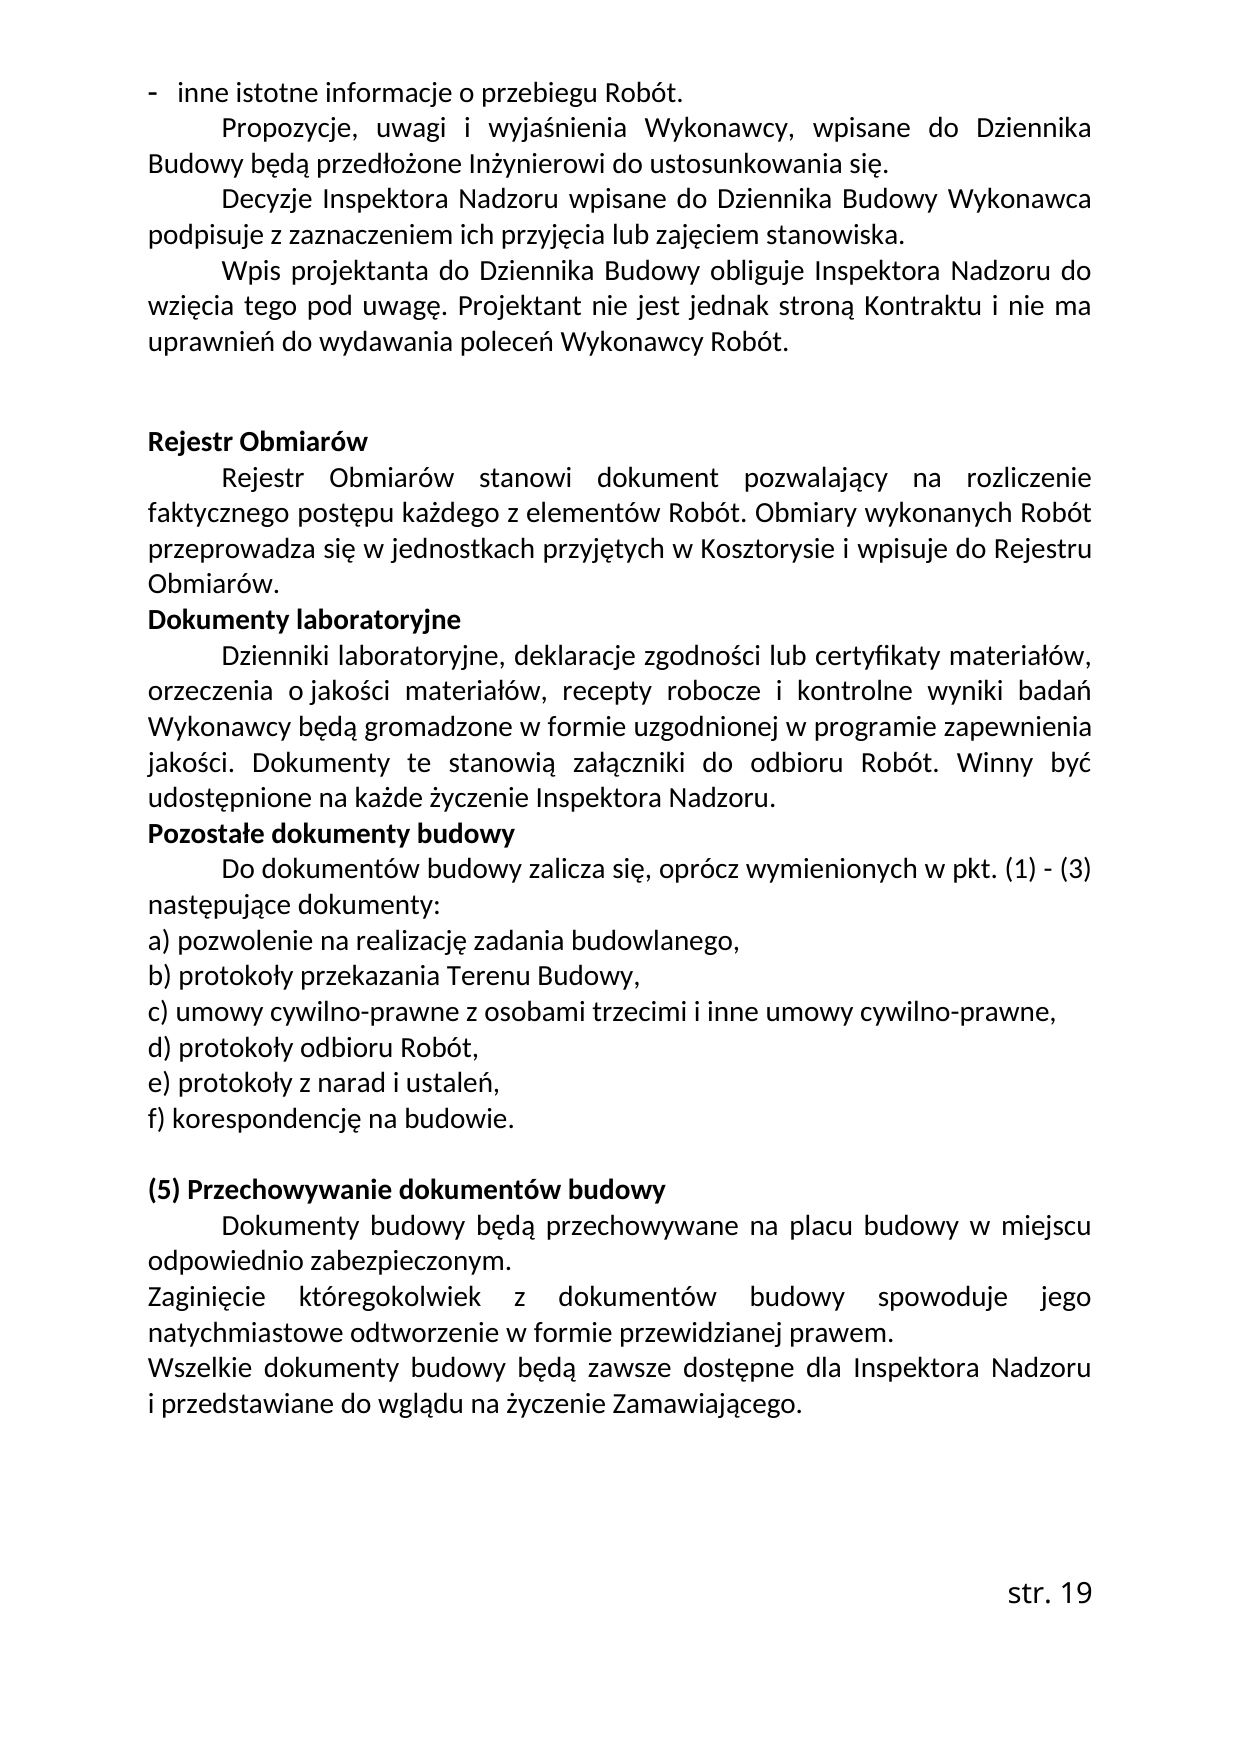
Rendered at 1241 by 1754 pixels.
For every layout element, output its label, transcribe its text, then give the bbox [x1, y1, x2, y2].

text e) protokoły z narad i ustaleń, [148, 1064, 1093, 1100]
text Dokumenty laboratoryjne [148, 601, 1093, 637]
text Propozycje, uwagi i wyjaśnienia Wykonawcy, wpisane do Dziennika Budowy będą przedłożone Inżynierowi do ustosunkowania się. [148, 109, 1093, 181]
text Rejestr Obmiarów stanowi dokument pozwalający na rozliczenie faktycznego postępu każdego z elementów Robót. Obmiary wykonanych Robót przeprowadza się w jednostkach przyjętych w Kosztorysie i wpisuje do Rejestru Obmiarów. [148, 459, 1093, 601]
text Wpis projektanta do Dziennika Budowy obliguje Inspektora Nadzoru do wzięcia tego pod uwagę. Projektant nie jest jednak stroną Kontraktu i nie ma uprawnień do wydawania poleceń Wykonawcy Robót. [148, 252, 1093, 359]
text Do dokumentów budowy zalicza się, oprócz wymienionych w pkt. (1) - (3) następujące dokumenty: [148, 851, 1093, 922]
text c) umowy cywilno-prawne z osobami trzecimi i inne umowy cywilno-prawne, [148, 993, 1093, 1029]
text Pozostałe dokumenty budowy [148, 815, 1093, 851]
text (5) Przechowywanie dokumentów budowy [148, 1171, 1093, 1207]
text d) protokoły odbioru Robót, [148, 1029, 1093, 1064]
text Decyzje Inspektora Nadzoru wpisane do Dziennika Budowy Wykonawca podpisuje z zaznaczeniem ich przyjęcia lub zajęciem stanowiska. [148, 181, 1093, 252]
text b) protokoły przekazania Terenu Budowy, [148, 957, 1093, 993]
text f) korespondencję na budowie. [148, 1100, 1093, 1136]
list inne istotne informacje o przebiegu Robót. [148, 74, 1093, 109]
text Rejestr Obmiarów [148, 423, 1093, 459]
text Zaginięcie któregokolwiek z dokumentów budowy spowoduje jego natychmiastowe odtworzenie w formie przewidzianej prawem. [148, 1278, 1093, 1349]
text a) pozwolenie na realizację zadania budowlanego, [148, 922, 1093, 957]
text Wszelkie dokumenty budowy będą zawsze dostępne dla Inspektora Nadzoru i przedstawiane do wglądu na życzenie Zamawiającego. [148, 1349, 1093, 1421]
text Dokumenty budowy będą przechowywane na placu budowy w miejscu odpowiednio zabezpieczonym. [148, 1207, 1093, 1278]
text Dzienniki laboratoryjne, deklaracje zgodności lub certyfikaty materiałów, orzeczenia o jakości materiałów, recepty robocze i kontrolne wyniki badań Wykonawcy będą gromadzone w formie uzgodnionej w programie zapewnienia jakości. Dokumenty te stanowią załączniki do odbioru Robót. Winny być udostępnione na każde życzenie Inspektora Nadzoru. [148, 637, 1093, 815]
